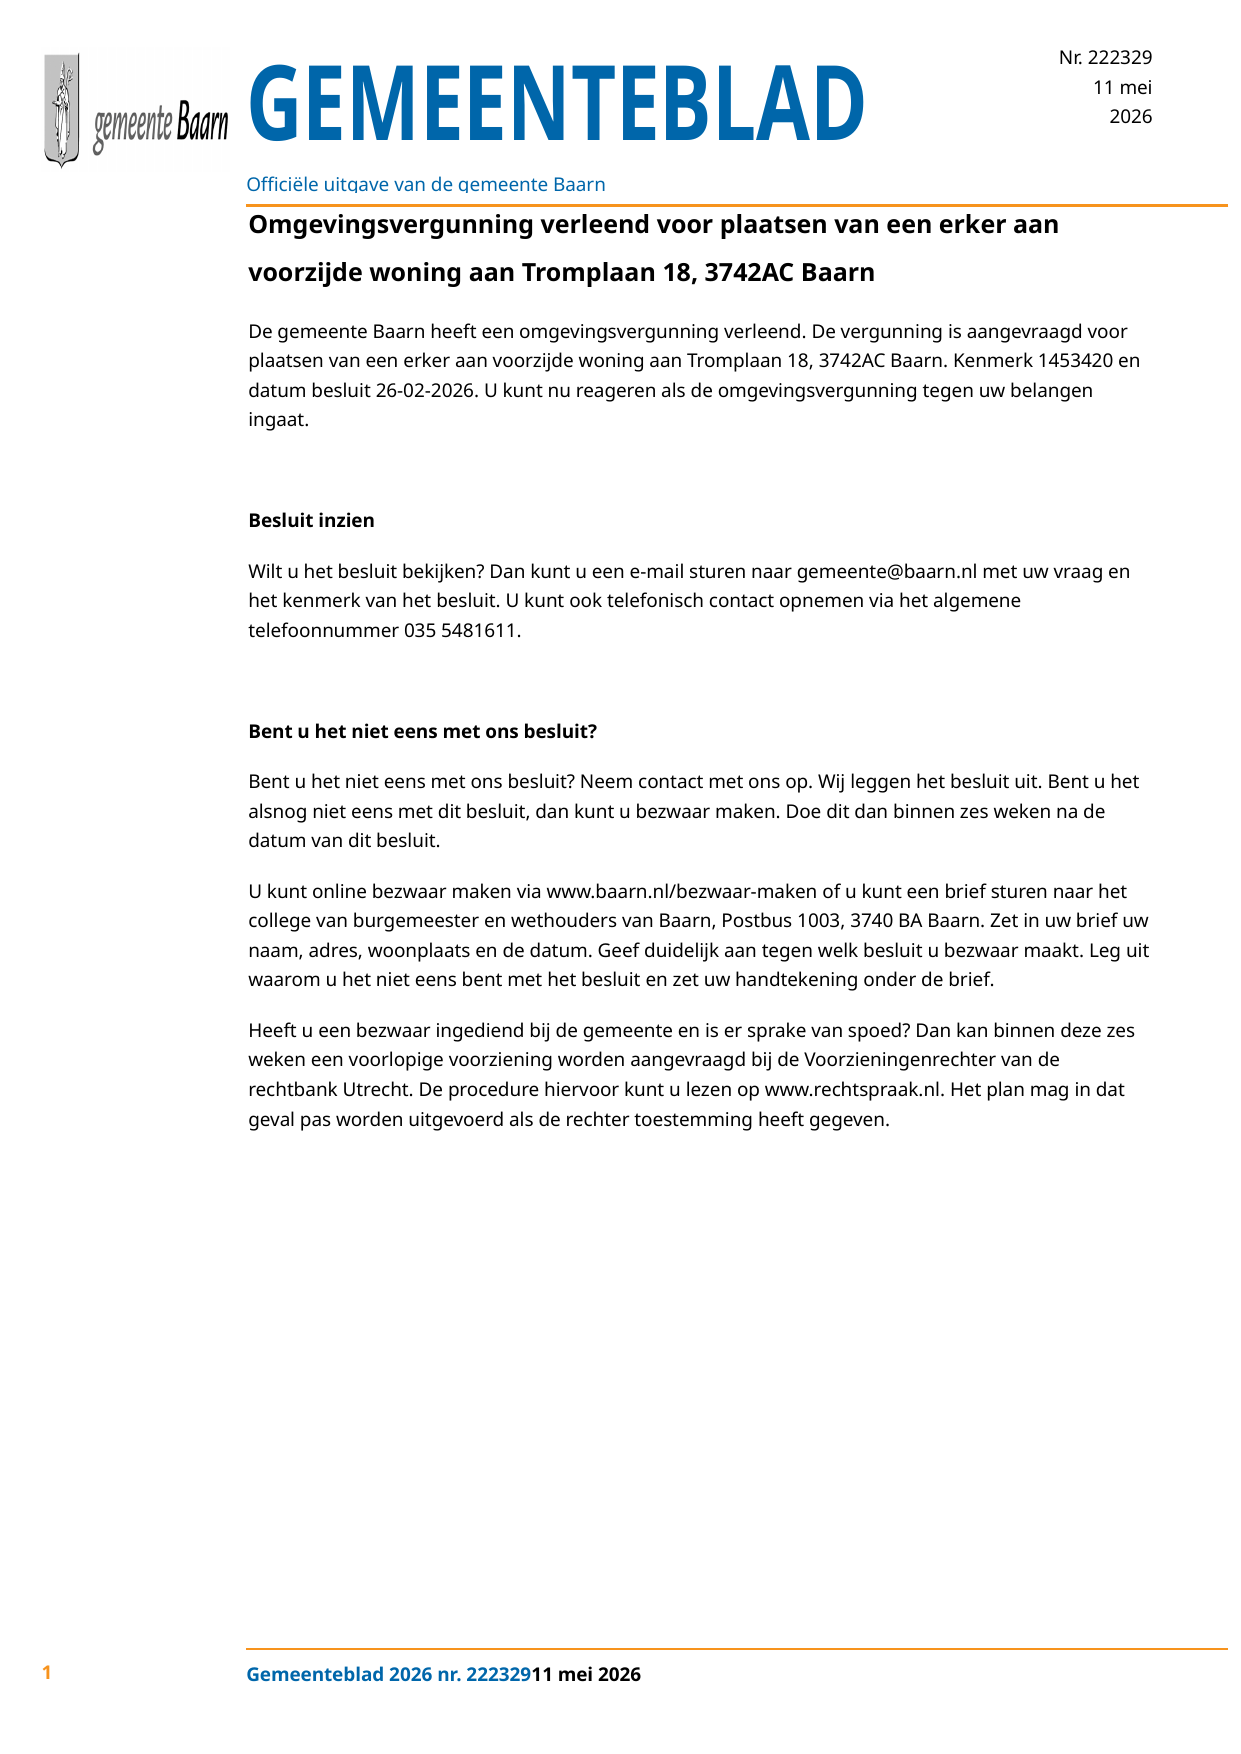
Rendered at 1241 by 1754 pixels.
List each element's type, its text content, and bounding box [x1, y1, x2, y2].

text Omgevingsvergunning verleend voor plaatsen van een erker aan voorzijde woning aan Tromplaan 18, 3742AC Baarn [248, 207, 1152, 288]
text Wilt u het besluit bekijken? Dan kunt u een e-mail sturen naar gemeente@baarn.nl met uw vraag en het kenmerk van het besluit. U kunt ook telefonisch contact opnemen via het algemene telefoonnummer 035 5481611. [248, 558, 1152, 643]
picture [41, 47, 231, 172]
text Heeft u een bezwaar ingediend bij de gemeente en is er sprake van spoed? Dan kan binnen deze zes weken een voorlopige voorziening worden aangevraagd bij de Voorzieningenrechter van de rechtbank Utrecht. De procedure hiervoor kunt u lezen op www.rechtspraak.nl. Het plan mag in dat geval pas worden uitgevoerd als de rechter toestemming heeft gegeven. [248, 1017, 1152, 1132]
text Bent u het niet eens met ons besluit? Neem contact met ons op. Wij leggen het besluit uit. Bent u het alsnog niet eens met dit besluit, dan kunt u bezwaar maken. Doe dit dan binnen zes weken na de datum van dit besluit. [248, 768, 1152, 853]
text U kunt online bezwaar maken via www.baarn.nl/bezwaar-maken of u kunt een brief sturen naar het college van burgemeester en wethouders van Baarn, Postbus 1003, 3740 BA Baarn. Zet in uw brief uw naam, adres, woonplaats en de datum. Geef duidelijk aan tegen welk besluit u bezwaar maakt. Leg uit waarom u het niet eens bent met het besluit en zet uw handtekening onder de brief. [248, 878, 1152, 992]
text Bent u het niet eens met ons besluit? [248, 718, 1152, 744]
text Besluit inzien [248, 507, 1152, 533]
text De gemeente Baarn heeft een omgevingsvergunning verleend. De vergunning is aangevraagd voor plaatsen van een erker aan voorzijde woning aan Tromplaan 18, 3742AC Baarn. Kenmerk 1453420 en datum besluit 26-02-2026. U kunt nu reageren als de omgevingsvergunning tegen uw belangen ingaat. [248, 318, 1152, 432]
